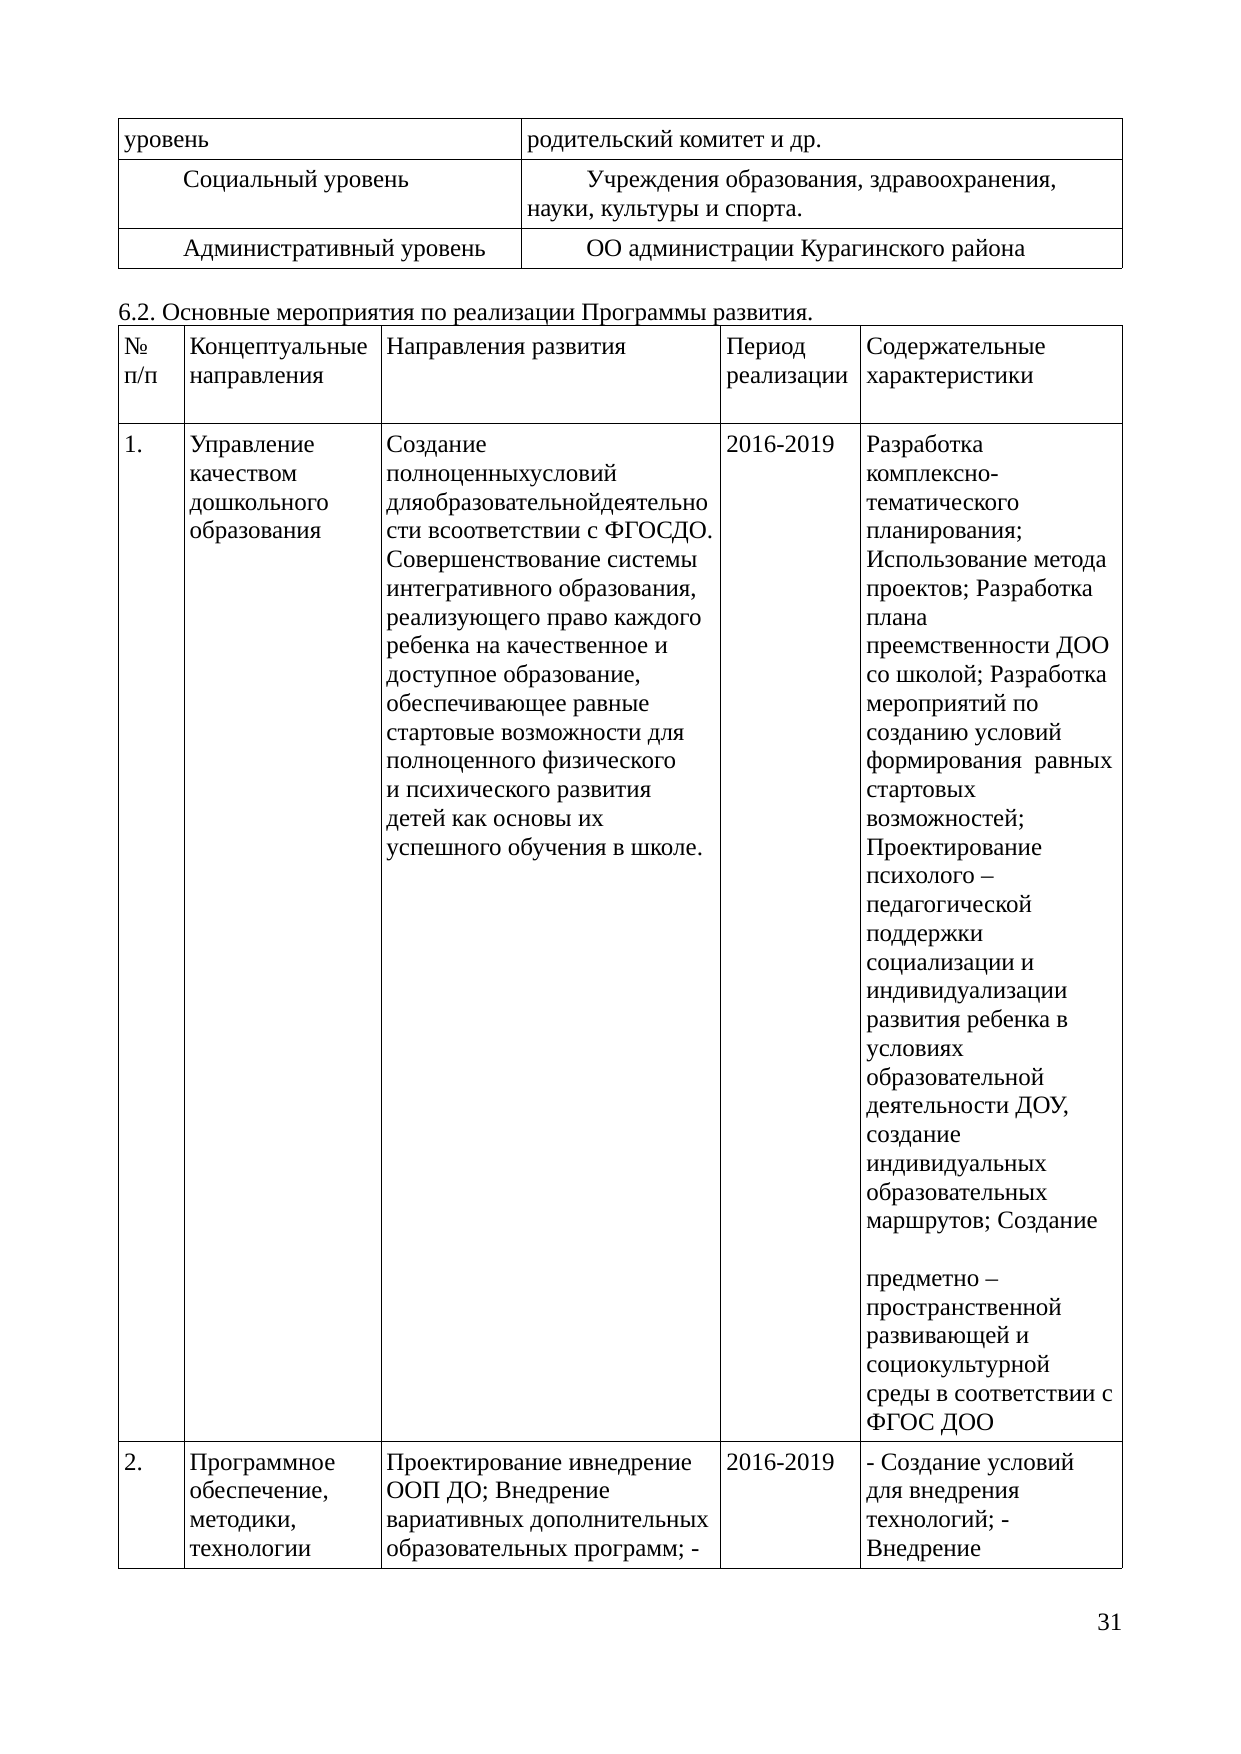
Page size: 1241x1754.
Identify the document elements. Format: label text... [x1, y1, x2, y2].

table_cell 2016-2019 [721, 424, 860, 1441]
table_header Концептуальные направления [185, 326, 381, 423]
table_cell 2. [119, 1442, 184, 1568]
table_cell Административный уровень [119, 229, 521, 268]
table_cell уровень [119, 119, 521, 158]
table_cell Создание полноценныхусловий дляобразовательнойдеятельности всоответствии с ФГОСДО. Совершенствование системы интегративного образования, реализующего право каждого ребенка на качественное и доступное образование, обеспечивающее равные стартовые возможности для полноценного физического и психического развития детей как основы их успешного обучения в школе. [382, 424, 720, 1441]
table_header Период реализации [721, 326, 860, 423]
table_header Содержательные характеристики [861, 326, 1122, 423]
table_cell Учреждения образования, здравоохранения, науки, культуры и спорта. [522, 160, 1122, 227]
table_header № п/п [119, 326, 184, 423]
table_cell - Создание условий для внедрения технологий; -Внедрение [861, 1442, 1122, 1568]
table_header Направления развития [382, 326, 720, 423]
list 6.2. Основные мероприятия по реализации Программы развития. [118, 297, 1122, 325]
table_cell ОО администрации Курагинского района [522, 229, 1122, 268]
table_cell Управление качеством дошкольного образования [185, 424, 381, 1441]
table_cell 1. [119, 424, 184, 1441]
table_cell родительский комитет и др. [522, 119, 1122, 158]
table_cell 2016-2019 [721, 1442, 860, 1568]
table_cell Проектирование ивнедрение ООП ДО; Внедрение вариативных дополнительных образовательных программ; [382, 1442, 720, 1568]
table_cell Разработка комплексно-тематического планирования; Использование метода проектов; Разработка плана преемственности ДОО со школой; Разработка мероприятий по созданию условий формирования равных стартовых возможностей; Проектирование психолого – педагогической поддержки социализации и индивидуализации развития ребенка в условиях образовательной деятельности ДОУ, создание индивидуальных образовательных маршрутов; Создание предметно – пространственной развивающей и социокультурной среды в соответствии с ФГОС ДОО [861, 424, 1122, 1441]
table_cell Социальный уровень [119, 160, 521, 227]
table_cell Программное обеспечение, методики, технологии [185, 1442, 381, 1568]
